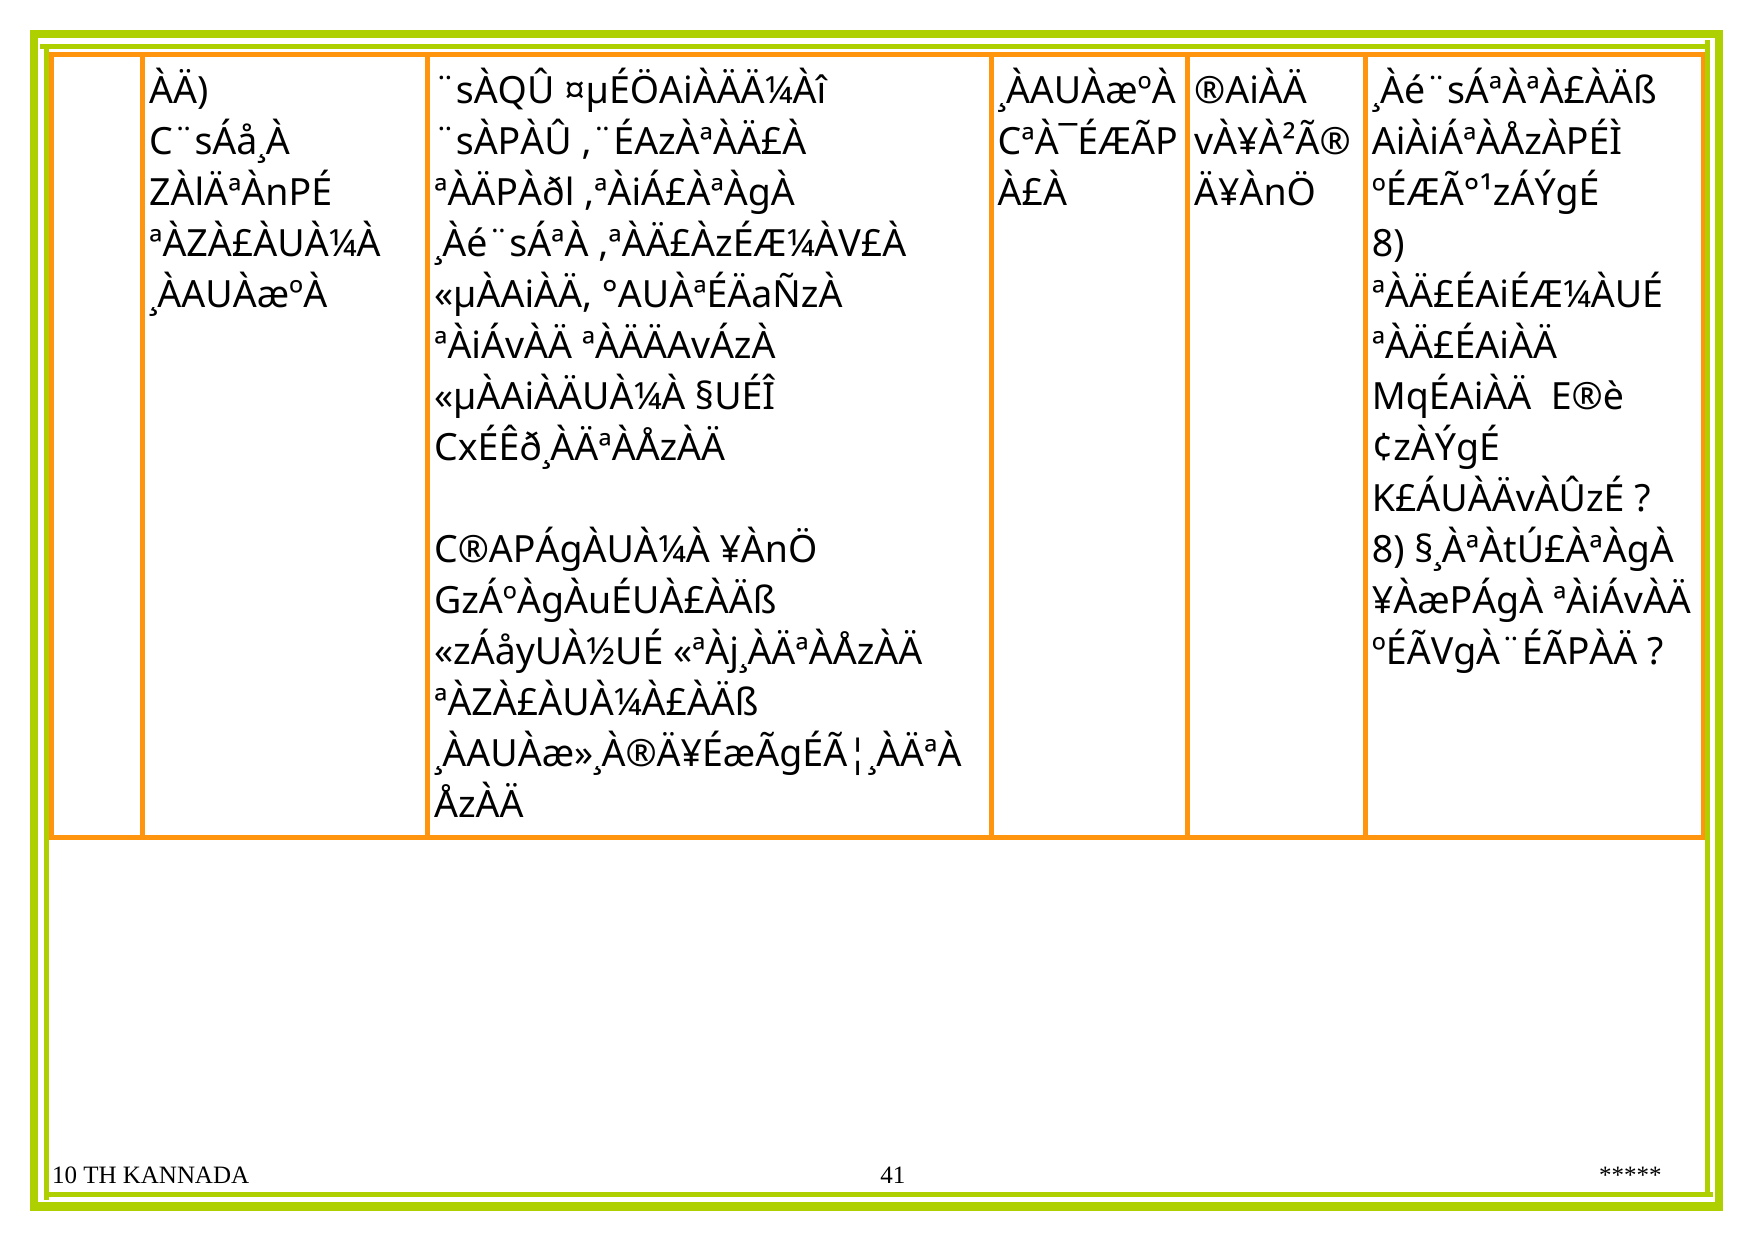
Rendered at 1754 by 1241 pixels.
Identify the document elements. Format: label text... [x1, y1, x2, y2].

table_cell [54, 57, 140, 835]
table_cell ¨sÀQÛ ¤µÉÖAiÀÄÄ¼Àî ¨sÀPÀÛ ,¨ÉAzÀªÀÄ£À ªÀÄPÀðl ,ªÀiÁ£ÀªÀgÀ ¸Àé¨sÁªÀ ,ªÀÄ£ÀzÉÆ¼ÀV£À «µÀAiÀÄ, °AUÀªÉÄaÑzÀ ªÀiÁvÀÄ ªÀÄÄAvÁzÀ «µÀAiÀÄUÀ¼À §UÉÎ CxÉÊð¸ÀÄªÀÅzÀÄ C®APÁgÀUÀ¼À ¥ÀnÖ GzÁºÀgÀuÉUÀ£ÀÄß «zÁåyUÀ½UÉ «ªÀj¸ÀÄªÀÅzÀÄ ªÀZÀ£ÀUÀ¼À£ÀÄß ¸ÀAUÀæ»¸À®Ä¥ÉæÃgÉÃ¦¸ÀÄªÀÅzÀÄ [430, 57, 989, 835]
table_cell ®AiÀÄ vÀ¥À²Ã®Ä¥ÀnÖ [1190, 57, 1363, 835]
table_cell ¸ÀAUÀæºÀ CªÀ¯ÉÆÃPÀ£À [994, 57, 1185, 835]
table_cell ÀÄ) C¨sÁå¸À ZÀlÄªÀnPÉ ªÀZÀ£ÀUÀ¼À ¸ÀAUÀæºÀ [145, 57, 425, 835]
table_cell ¸Àé¨sÁªÀªÀ£ÀÄß AiÀiÁªÀÅzÀPÉÌ ºÉÆÃ°¹zÁÝgÉ 8) ªÀÄ£ÉAiÉÆ¼ÀUÉ ªÀÄ£ÉAiÀÄ MqÉAiÀÄ E®è¢zÀÝgÉ K£ÁUÀÄvÀÛzÉ ? 8) §¸ÀªÀtÚ£ÀªÀgÀ ¥ÀæPÁgÀ ªÀiÁvÀÄ ºÉÃVgÀ¨ÉÃPÀÄ ? [1368, 57, 1701, 835]
